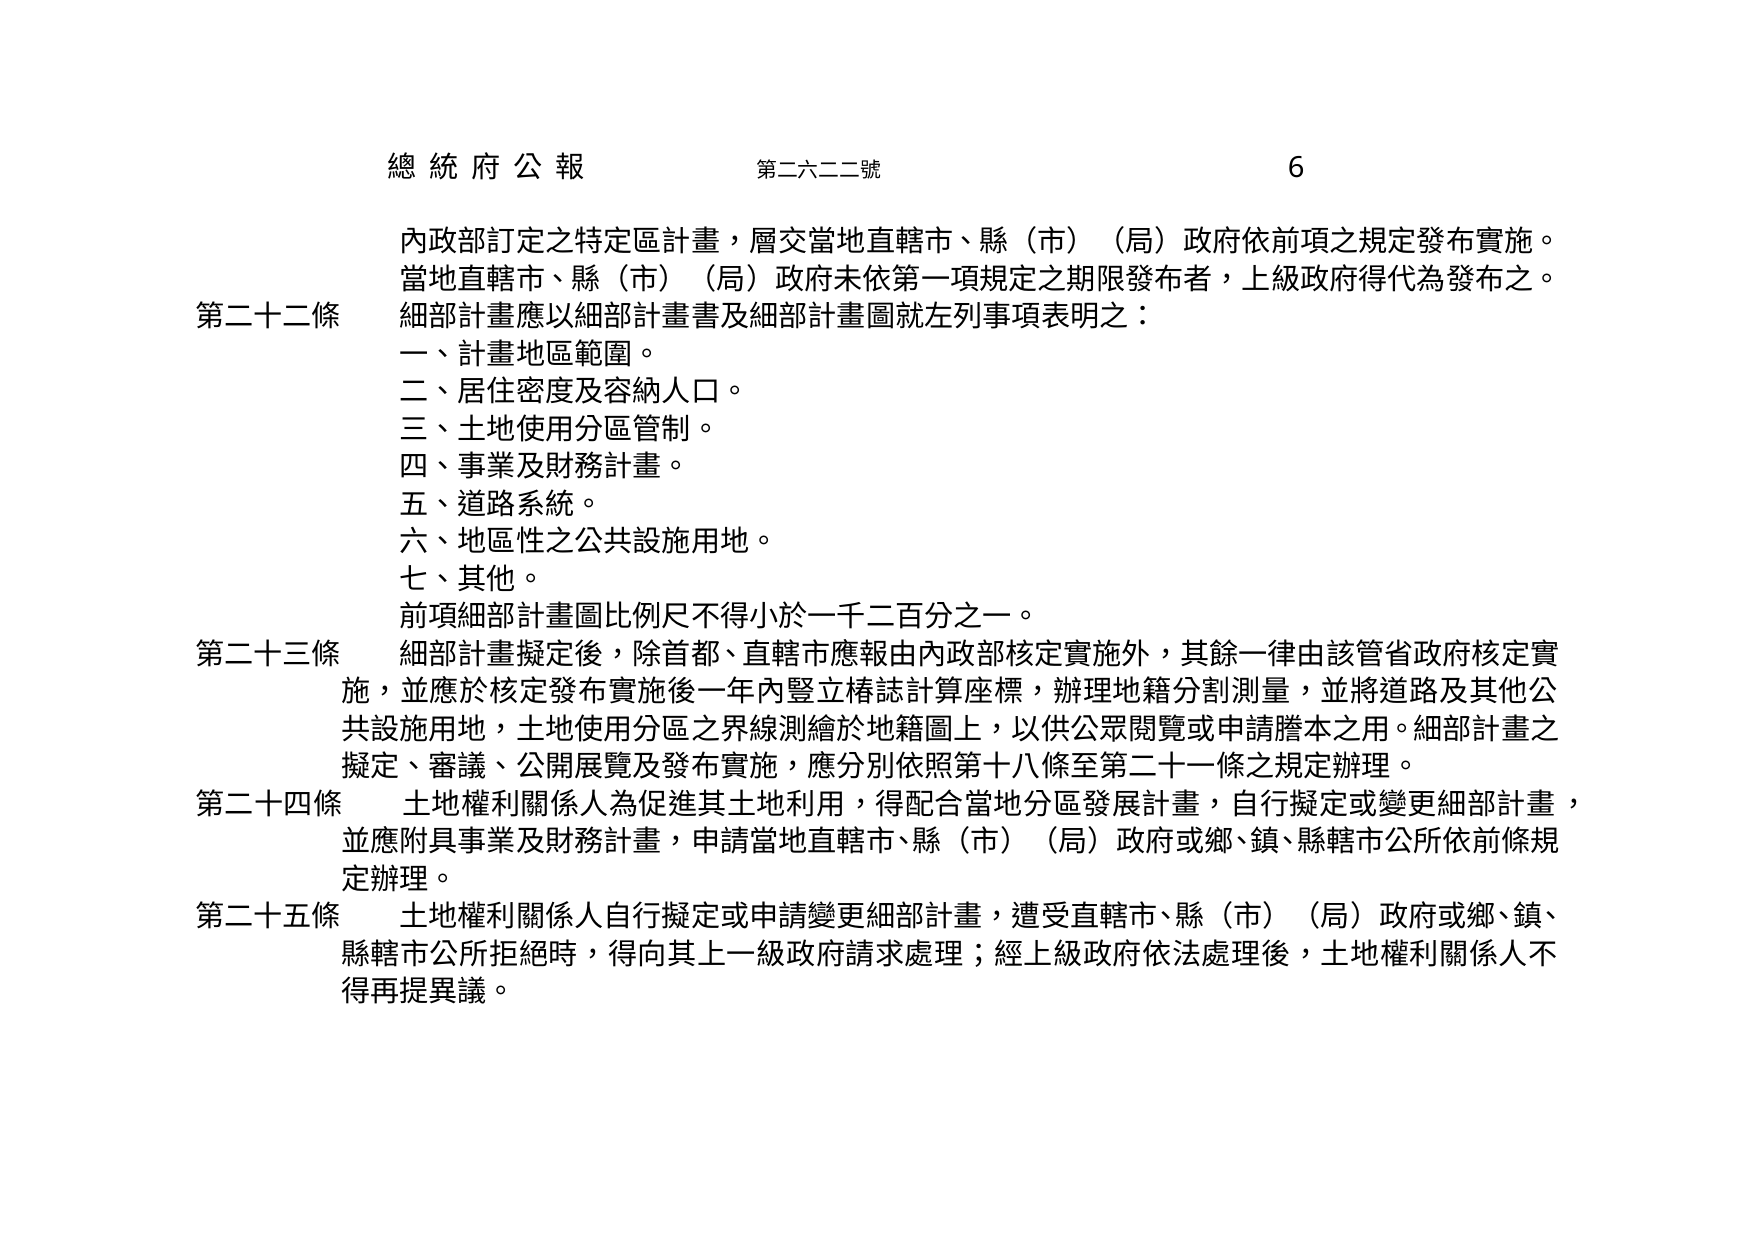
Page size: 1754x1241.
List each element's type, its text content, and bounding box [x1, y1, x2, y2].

text 二、居住密度及容納人口。 [399, 372, 1559, 409]
text 第二十二條 細部計畫應以細部計畫書及細部計畫圖就左列事項表明之： [195, 297, 1559, 334]
text 第二十四條 土地權利關係人為促進其土地利用，得配合當地分區發展計畫，自行擬定或變更細部計畫，並應附具事業及財務計畫，申請當地直轄市、縣（市）（局）政府或鄉、鎮、縣轄市公所依前條規定辦理。 [195, 784, 1559, 897]
text 四、事業及財務計畫。 [399, 447, 1559, 484]
text 第二十五條 土地權利關係人自行擬定或申請變更細部計畫，遭受直轄市、縣（市）（局）政府或鄉、鎮、縣轄市公所拒絕時，得向其上一級政府請求處理；經上級政府依法處理後，土地權利關係人不得再提異議。 [195, 897, 1559, 1009]
text 當地直轄市、縣（市）（局）政府未依第一項規定之期限發布者，上級政府得代為發布之。 [341, 259, 1559, 297]
text 三、土地使用分區管制。 [399, 409, 1559, 447]
text 六、地區性之公共設施用地。 [399, 522, 1559, 559]
text 第二十三條 細部計畫擬定後，除首都、直轄市應報由內政部核定實施外，其餘一律由該管省政府核定實施，並應於核定發布實施後一年內豎立椿誌計算座標，辦理地籍分割測量，並將道路及其他公共設施用地，土地使用分區之界線測繪於地籍圖上，以供公眾閱覽或申請謄本之用。細部計畫之擬定、審議、公開展覽及發布實施，應分別依照第十八條至第二十一條之規定辦理。 [195, 634, 1559, 784]
text 七、其他。 [399, 559, 1559, 597]
text 前項細部計畫圖比例尺不得小於一千二百分之一。 [341, 597, 1559, 634]
text 內政部訂定之特定區計畫，層交當地直轄市、縣（市）（局）政府依前項之規定發布實施。 [341, 222, 1559, 259]
text 一、計畫地區範圍。 [399, 334, 1559, 372]
text 五、道路系統。 [399, 484, 1559, 522]
